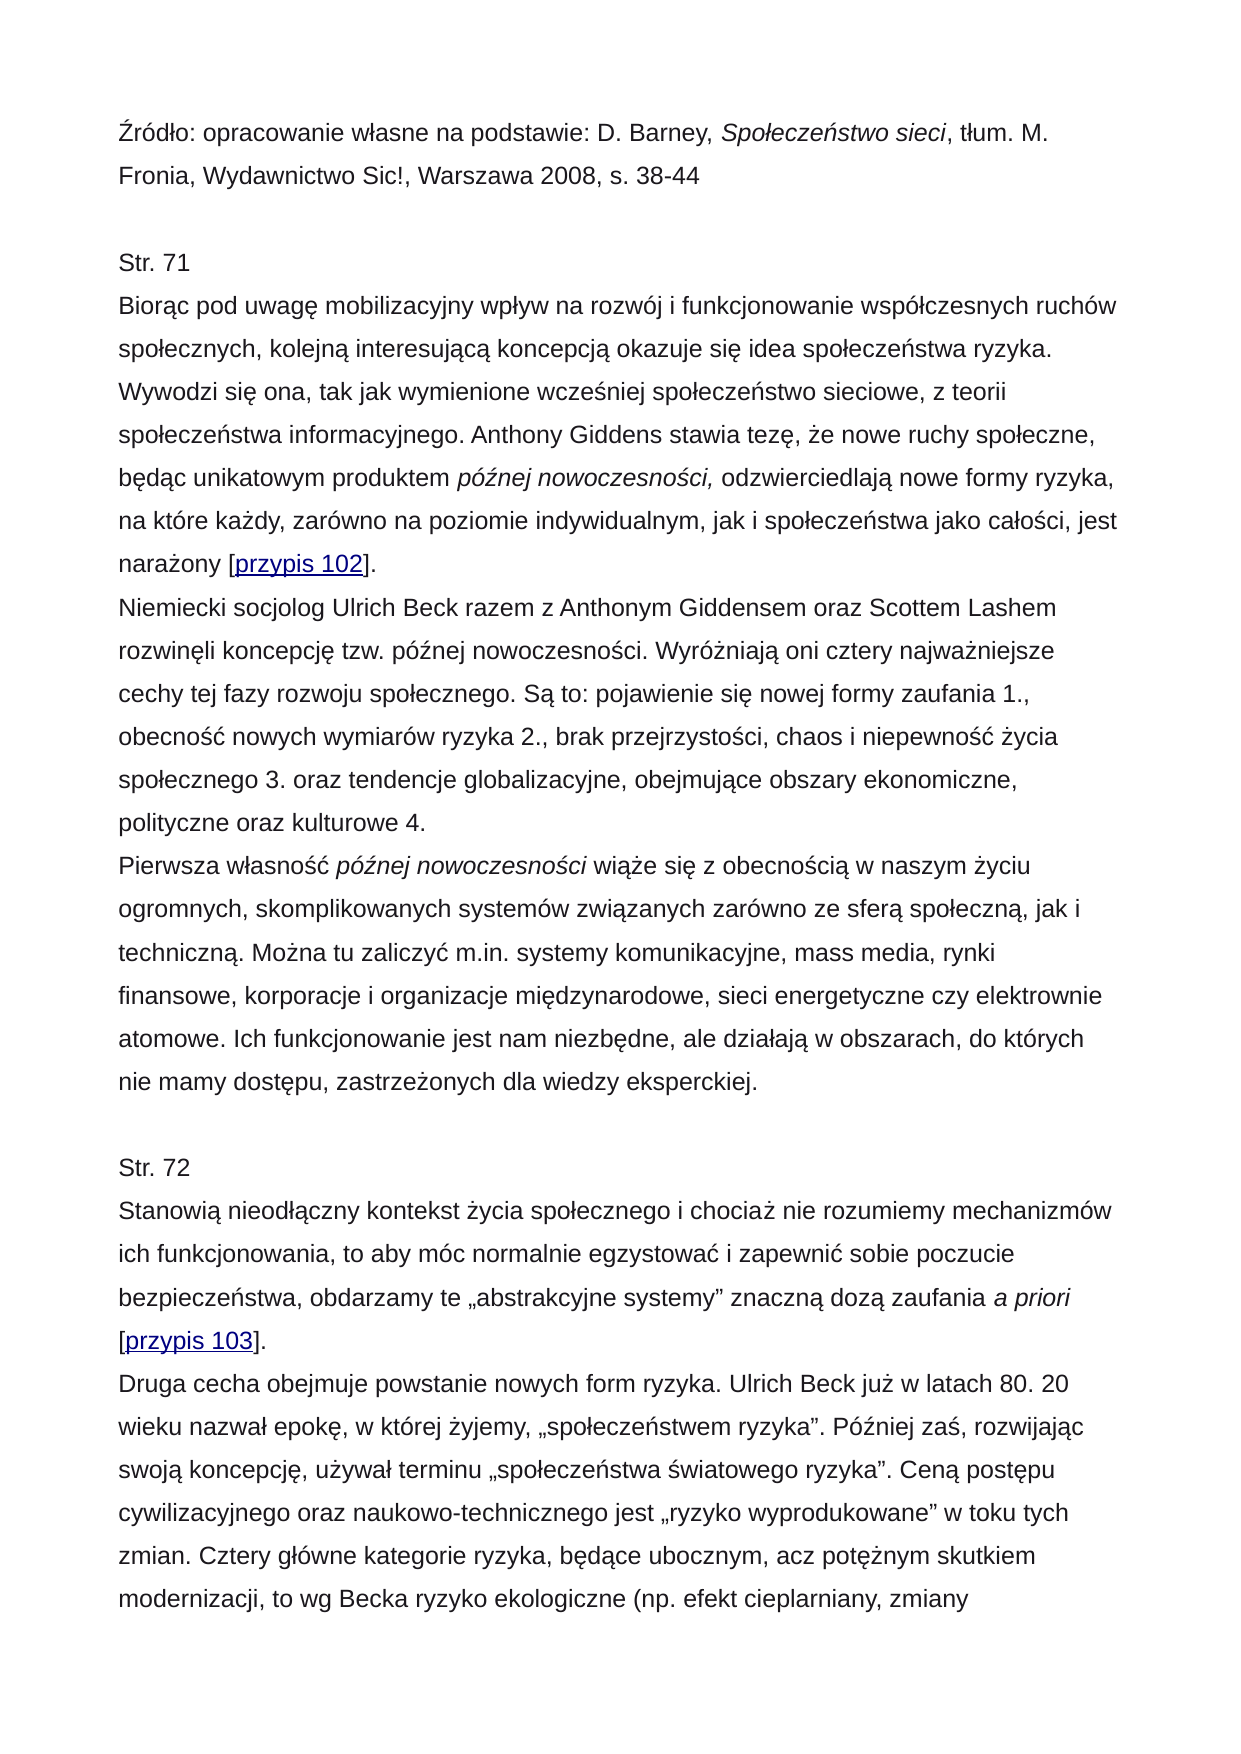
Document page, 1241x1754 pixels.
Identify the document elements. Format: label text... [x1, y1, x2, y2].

text Biorąc pod uwagę mobilizacyjny wpływ na rozwój i funkcjonowanie współczesnych ruchów społecznych, kolejną interesującą koncepcją okazuje się idea społeczeństwa ryzyka. Wywodzi się ona, tak jak wymienione wcześniej społeczeństwo sieciowe, z teorii społeczeństwa informacyjnego. Anthony Giddens stawia tezę, że nowe ruchy społeczne, będąc unikatowym produktem późnej nowoczesności, odzwierciedlają nowe formy ryzyka, na które każdy, zarówno na poziomie indywidualnym, jak i społeczeństwa jako całości, jest narażony [przypis 102]. [118, 291, 1122, 578]
text Str. 71 [118, 247, 1122, 276]
text Źródło: opracowanie własne na podstawie: D. Barney, Społeczeństwo sieci, tłum. M. Fronia, Wydawnictwo Sic!, Warszawa 2008, s. 38-44 [118, 118, 1122, 190]
text Druga cecha obejmuje powstanie nowych form ryzyka. Ulrich Beck już w latach 80. 20 wieku nazwał epokę, w której żyjemy, „społeczeństwem ryzyka”. Później zaś, rozwijając swoją koncepcję, używał terminu „społeczeństwa światowego ryzyka”. Ceną postępu cywilizacyjnego oraz naukowo-technicznego jest „ryzyko wyprodukowane” w toku tych zmian. Cztery główne kategorie ryzyka, będące ubocznym, acz potężnym skutkiem modernizacji, to wg Becka ryzyko ekologiczne (np. efekt cieplarniany, zmiany [118, 1369, 1122, 1613]
text Stanowią nieodłączny kontekst życia społecznego i chociaż nie rozumiemy mechanizmów ich funkcjonowania, to aby móc normalnie egzystować i zapewnić sobie poczucie bezpieczeństwa, obdarzamy te „abstrakcyjne systemy” znaczną dozą zaufania a priori [przypis 103]. [118, 1196, 1122, 1354]
text Str. 72 [118, 1153, 1122, 1182]
text Niemiecki socjolog Ulrich Beck razem z Anthonym Giddensem oraz Scottem Lashem rozwinęli koncepcję tzw. późnej nowoczesności. Wyróżniają oni cztery najważniejsze cechy tej fazy rozwoju społecznego. Są to: pojawienie się nowej formy zaufania 1., obecność nowych wymiarów ryzyka 2., brak przejrzystości, chaos i niepewność życia społecznego 3. oraz tendencje globalizacyjne, obejmujące obszary ekonomiczne, polityczne oraz kulturowe 4. [118, 592, 1122, 837]
text Pierwsza własność późnej nowoczesności wiąże się z obecnością w naszym życiu ogromnych, skomplikowanych systemów związanych zarówno ze sferą społeczną, jak i techniczną. Można tu zaliczyć m.in. systemy komunikacyjne, mass media, rynki finansowe, korporacje i organizacje międzynarodowe, sieci energetyczne czy elektrownie atomowe. Ich funkcjonowanie jest nam niezbędne, ale działają w obszarach, do których nie mamy dostępu, zastrzeżonych dla wiedzy eksperckiej. [118, 851, 1122, 1096]
